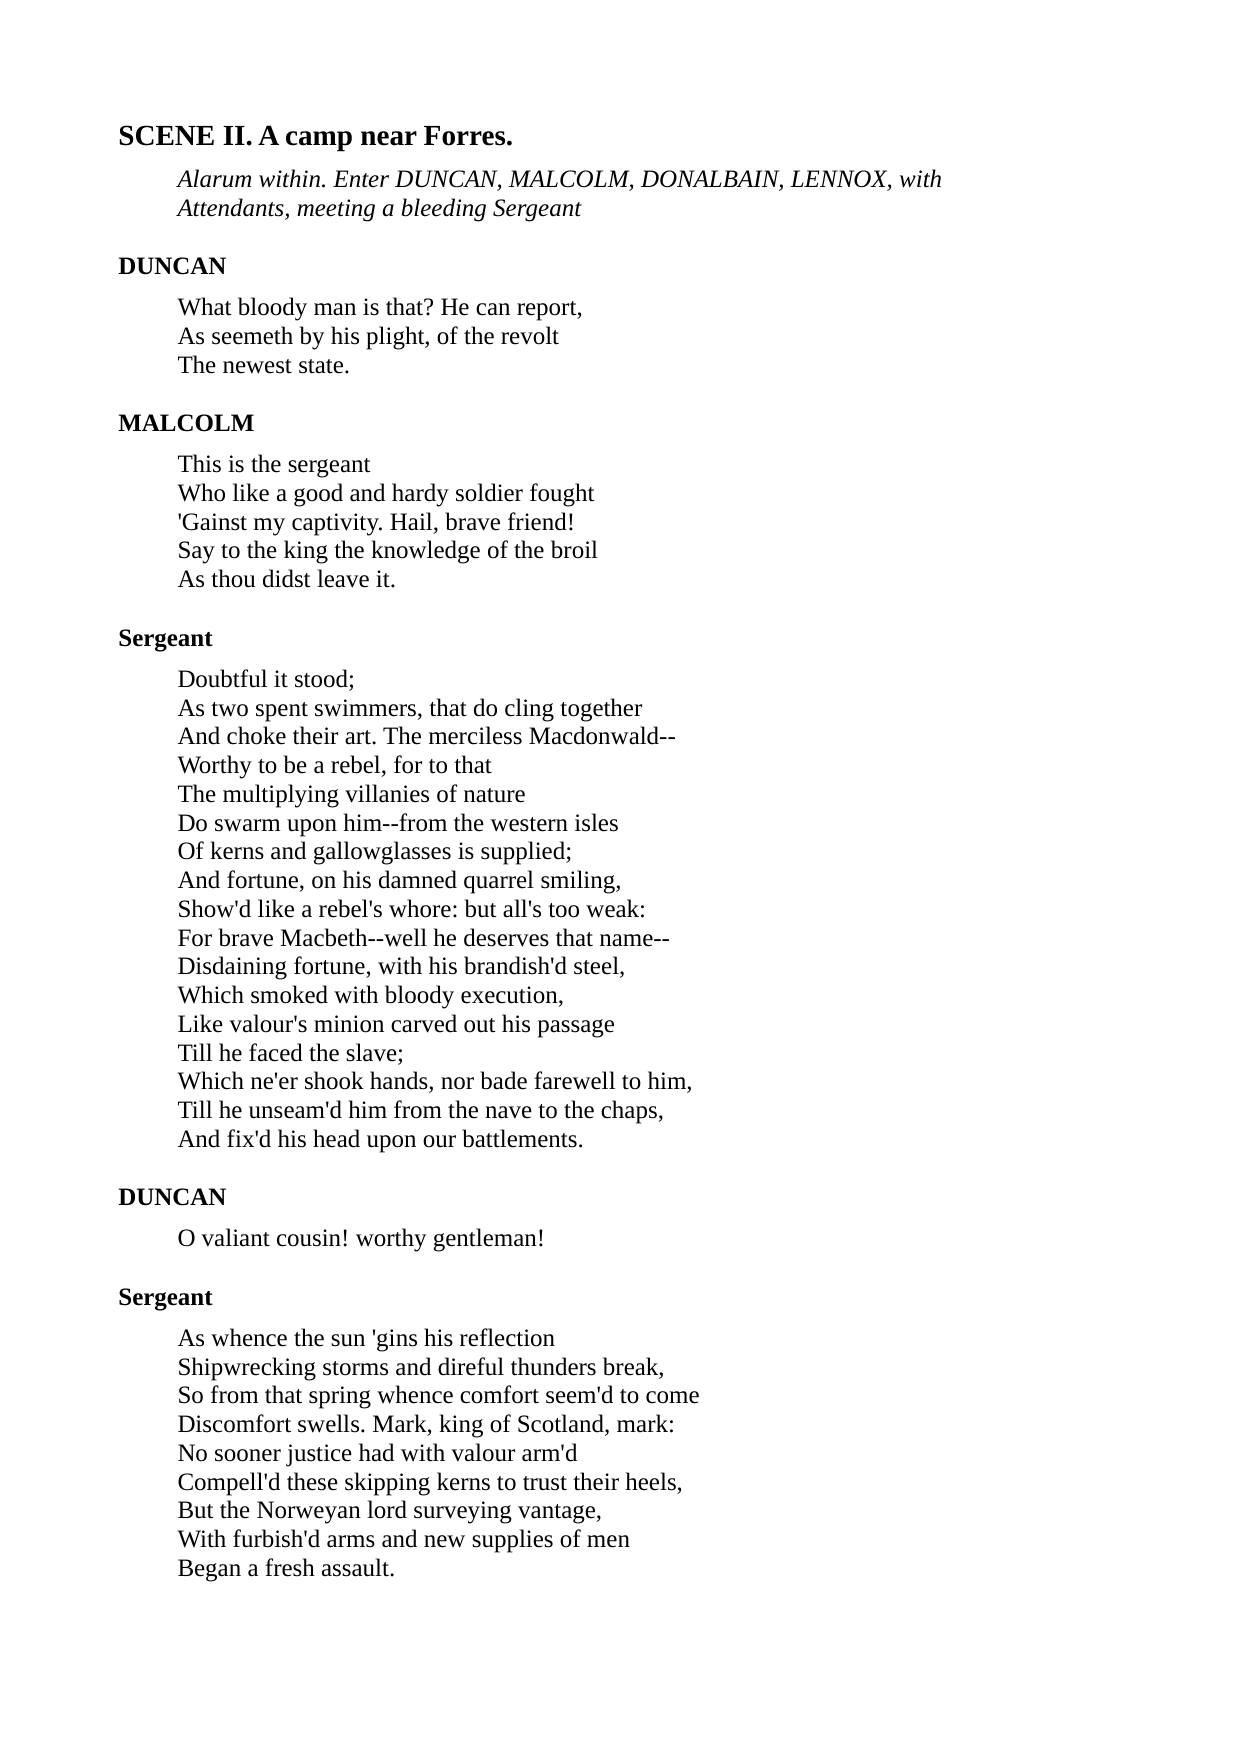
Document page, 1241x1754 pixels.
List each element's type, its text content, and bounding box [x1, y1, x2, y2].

subtitle SCENE II. A camp near Forres. [118, 118, 1122, 152]
text Doubtful it stood; As two spent swimmers, that do cling together And choke their art. The merciless Macdonwald-- Worthy to be a rebel, for to that The multiplying villanies of nature Do swarm upon him--from the western isles Of kerns and gallowglasses is supplied; And fortune, on his damned quarrel smiling, Show'd like a rebel's whore: but all's too weak: For brave Macbeth--well he deserves that name-- Disdaining fortune, with his brandish'd steel, Which smoked with bloody execution, Like valour's minion carved out his passage Till he faced the slave; Which ne'er shook hands, nor bade farewell to him, Till he unseam'd him from the nave to the chaps, And fix'd his head upon our battlements. [177, 664, 1063, 1153]
text DUNCAN [118, 1182, 1122, 1211]
text Alarum within. Enter DUNCAN, MALCOLM, DONALBAIN, LENNOX, with Attendants, meeting a bleeding Sergeant [177, 164, 1063, 222]
text DUNCAN [118, 251, 1122, 280]
text Sergeant [118, 623, 1122, 651]
text MALCOLM [118, 408, 1122, 437]
text As whence the sun 'gins his reflection Shipwrecking storms and direful thunders break, So from that spring whence comfort seem'd to come Discomfort swells. Mark, king of Scotland, mark: No sooner justice had with valour arm'd Compell'd these skipping kerns to trust their heels, But the Norweyan lord surveying vantage, With furbish'd arms and new supplies of men Began a fresh assault. [177, 1323, 1063, 1582]
text Sergeant [118, 1282, 1122, 1310]
text This is the sergeant Who like a good and hardy soldier fought 'Gainst my captivity. Hail, brave friend! Say to the king the knowledge of the broil As thou didst leave it. [177, 449, 1063, 593]
text O valiant cousin! worthy gentleman! [177, 1223, 1063, 1252]
text What bloody man is that? He can report, As seemeth by his plight, of the revolt The newest state. [177, 292, 1063, 379]
